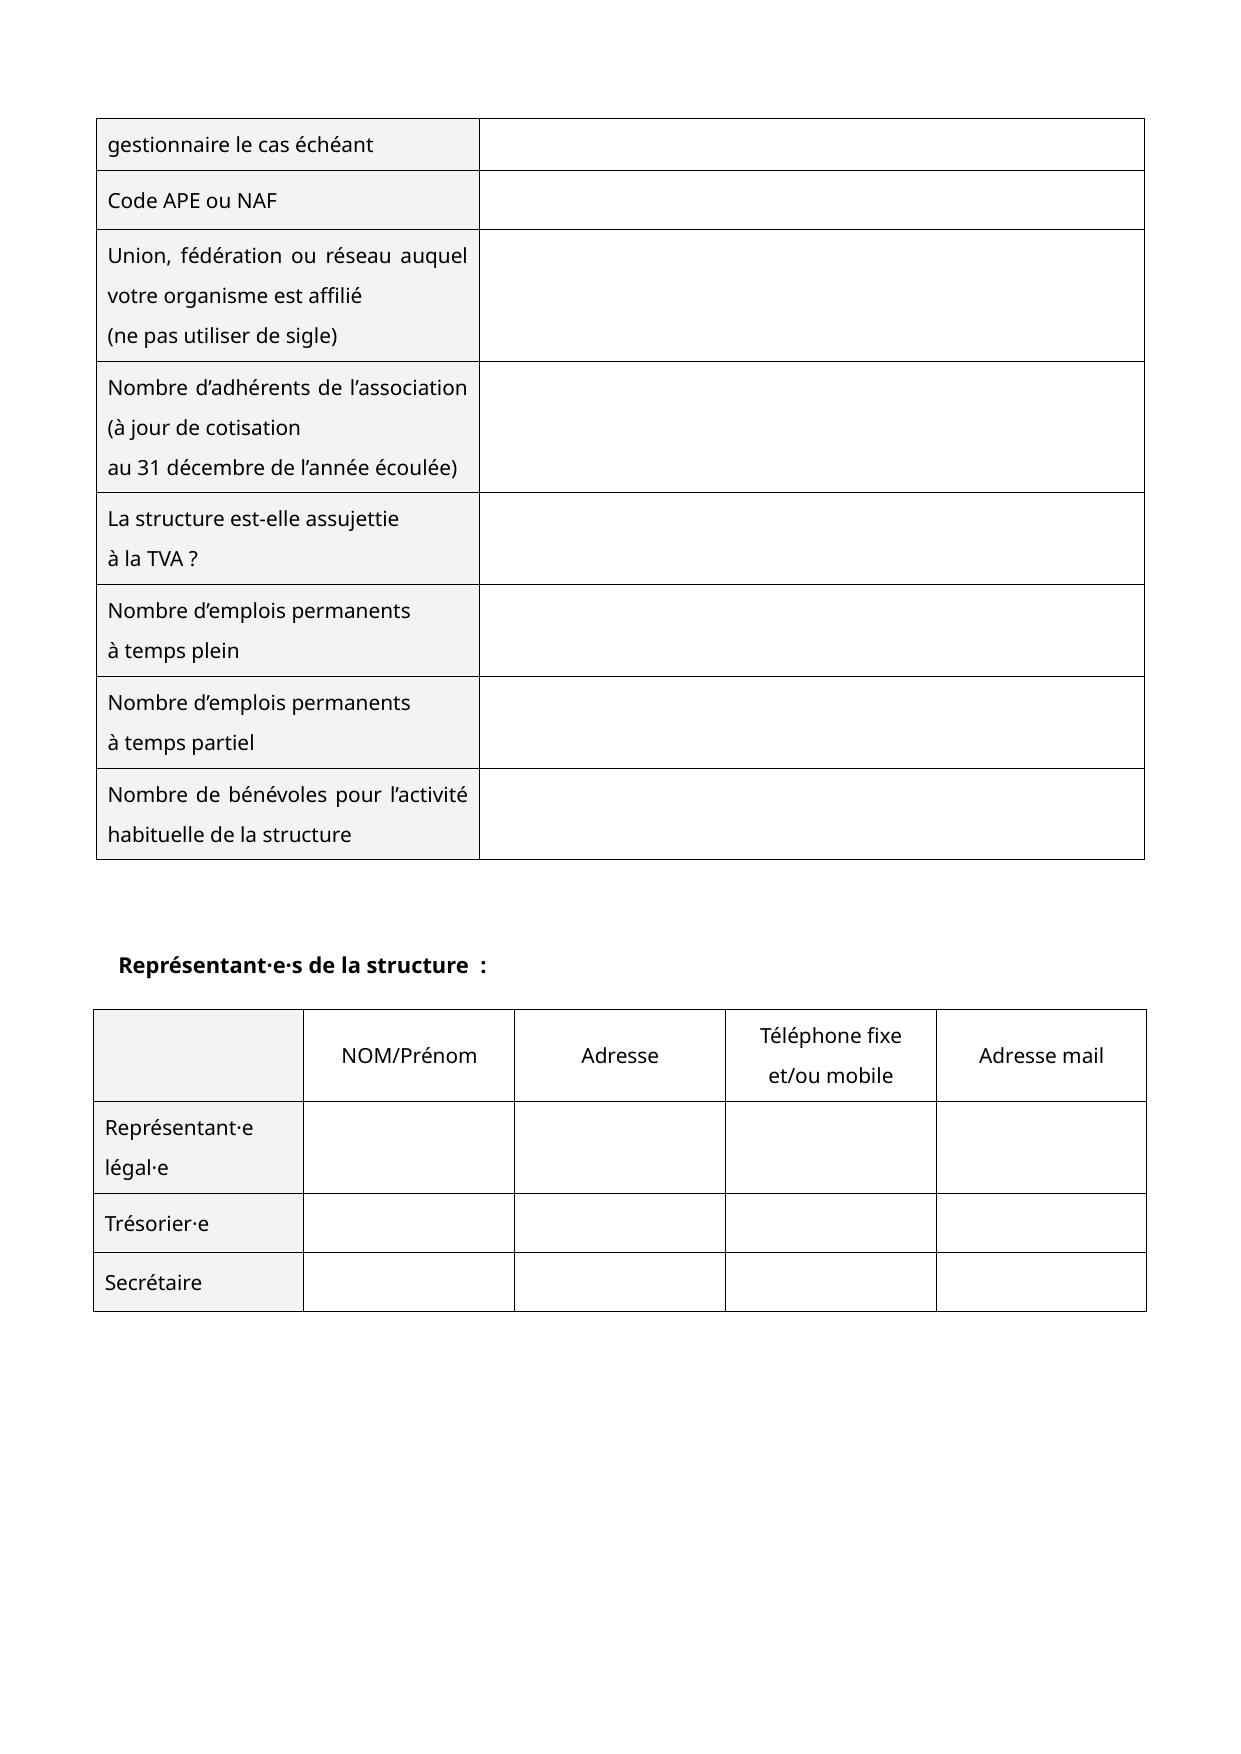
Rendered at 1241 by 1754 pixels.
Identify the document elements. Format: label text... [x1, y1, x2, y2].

table_cell [515, 1253, 725, 1311]
table_cell [480, 677, 1144, 768]
text Représentant·e·s de la structure : [118, 950, 1122, 979]
table_cell [480, 585, 1144, 676]
table_cell [480, 362, 1144, 492]
table_header Téléphone fixe et/ou mobile [726, 1010, 936, 1101]
table_cell [937, 1102, 1146, 1193]
table_cell [304, 1253, 514, 1311]
table_cell Représentant·e légal·e [94, 1102, 303, 1193]
table_cell Nombre d’adhérents de l’association (à jour de cotisation au 31 décembre de l’année écoulée) [97, 362, 479, 492]
table_cell [726, 1102, 936, 1193]
table_cell [304, 1194, 514, 1252]
table_cell La structure est-elle assujettie à la TVA ? [97, 493, 479, 584]
table_cell [937, 1253, 1146, 1311]
table_header Adresse [515, 1010, 725, 1101]
table_cell [480, 769, 1144, 859]
table_cell Nombre de bénévoles pour l’activité habituelle de la structure [97, 769, 479, 859]
table_cell Union, fédération ou réseau auquel votre organisme est affilié (ne pas utiliser de sigle) [97, 230, 479, 361]
table_cell gestionnaire le cas échéant [97, 119, 479, 170]
table_header [94, 1010, 303, 1101]
table_cell Nombre d’emplois permanents à temps partiel [97, 677, 479, 768]
table_cell [515, 1194, 725, 1252]
table_cell [480, 171, 1144, 229]
table_cell [480, 230, 1144, 361]
table_cell [937, 1194, 1146, 1252]
table_cell [480, 493, 1144, 584]
table_cell [726, 1253, 936, 1311]
table_cell Secrétaire [94, 1253, 303, 1311]
table_cell [726, 1194, 936, 1252]
table_header NOM/Prénom [304, 1010, 514, 1101]
table_cell [304, 1102, 514, 1193]
table_cell Nombre d’emplois permanents à temps plein [97, 585, 479, 676]
table_cell Trésorier·e [94, 1194, 303, 1252]
table_cell [515, 1102, 725, 1193]
table_cell [480, 119, 1144, 170]
table_cell Code APE ou NAF [97, 171, 479, 229]
table_header Adresse mail [937, 1010, 1146, 1101]
